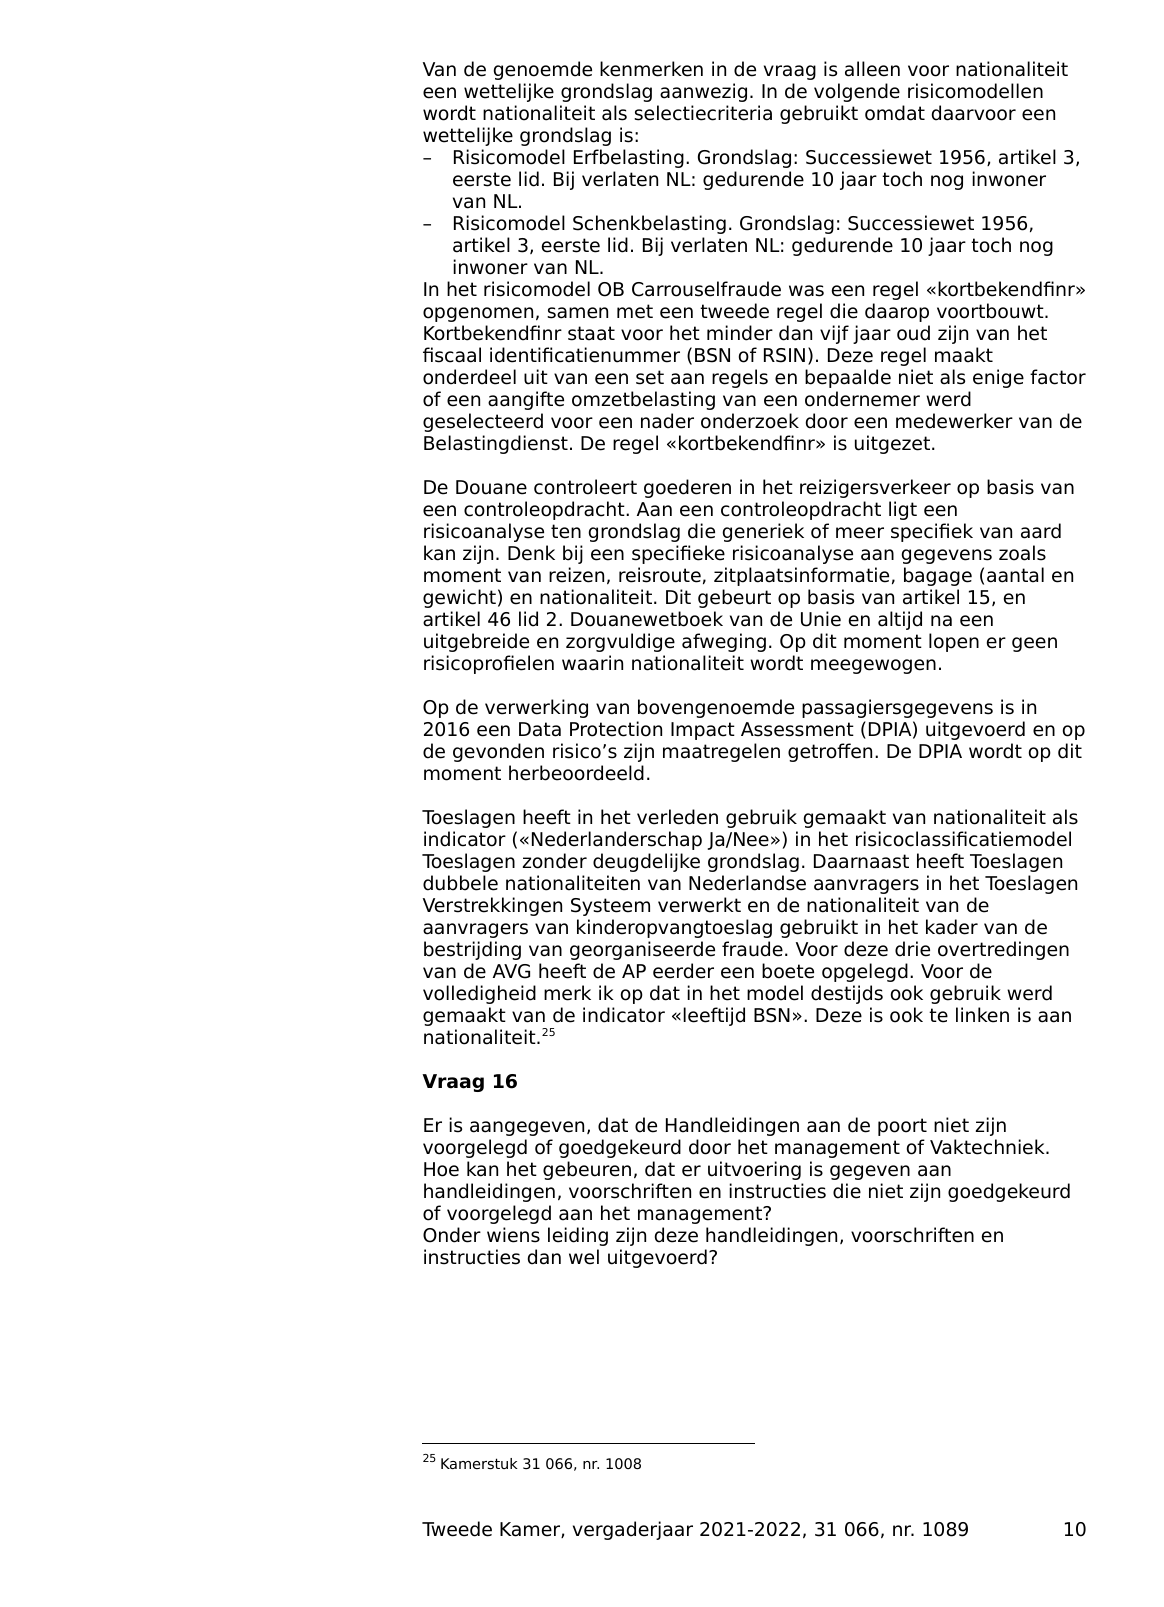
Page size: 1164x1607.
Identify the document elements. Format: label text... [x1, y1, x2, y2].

text De Douane controleert goederen in het reizigersverkeer op basis van een controleopdracht. Aan een controleopdracht ligt een risicoanalyse ten grondslag die generiek of meer specifiek van aard kan zijn. Denk bij een specifieke risicoanalyse aan gegevens zoals moment van reizen, reisroute, zitplaatsinformatie, bagage (aantal en gewicht) en nationaliteit. Dit gebeurt op basis van artikel 15, en artikel 46 lid 2. Douanewetboek van de Unie en altijd na een uitgebreide en zorgvuldige afweging. Op dit moment lopen er geen risicoprofielen waarin nationaliteit wordt meegewogen. [422, 477, 1087, 675]
text Kamerstuk 31 066, nr. 1008 [422, 1452, 1087, 1474]
text – Risicomodel Schenkbelasting. Grondslag: Successiewet 1956, artikel 3, eerste lid. Bij verlaten NL: gedurende 10 jaar toch nog inwoner van NL. [422, 213, 1087, 279]
subtitle Vraag 16 [422, 1071, 1087, 1093]
text Hoe kan het gebeuren, dat er uitvoering is gegeven aan handleidingen, voorschriften en instructies die niet zijn goedgekeurd of voorgelegd aan het management? [422, 1159, 1087, 1225]
text In het risicomodel OB Carrouselfraude was een regel «kortbekendfinr» opgenomen, samen met een tweede regel die daarop voortbouwt. Kortbekendfinr staat voor het minder dan vijf jaar oud zijn van het fiscaal identificatienummer (BSN of RSIN). Deze regel maakt onderdeel uit van een set aan regels en bepaalde niet als enige factor of een aangifte omzetbelasting van een ondernemer werd geselecteerd voor een nader onderzoek door een medewerker van de Belastingdienst. De regel «kortbekendfinr» is uitgezet. [422, 279, 1087, 455]
text – Risicomodel Erfbelasting. Grondslag: Successiewet 1956, artikel 3, eerste lid. Bij verlaten NL: gedurende 10 jaar toch nog inwoner van NL. [422, 147, 1087, 213]
text Onder wiens leiding zijn deze handleidingen, voorschriften en instructies dan wel uitgevoerd? [422, 1225, 1087, 1269]
text Van de genoemde kenmerken in de vraag is alleen voor nationaliteit een wettelijke grondslag aanwezig. In de volgende risicomodellen wordt nationaliteit als selectiecriteria gebruikt omdat daarvoor een wettelijke grondslag is: [422, 59, 1087, 147]
text Er is aangegeven, dat de Handleidingen aan de poort niet zijn voorgelegd of goedgekeurd door het management of Vaktechniek. [422, 1115, 1087, 1159]
text Op de verwerking van bovengenoemde passagiersgegevens is in 2016 een Data Protection Impact Assessment (DPIA) uitgevoerd en op de gevonden risico’s zijn maatregelen getroffen. De DPIA wordt op dit moment herbeoordeeld. [422, 697, 1087, 785]
text Toeslagen heeft in het verleden gebruik gemaakt van nationaliteit als indicator («Nederlanderschap Ja/Nee») in het risicoclassificatiemodel Toeslagen zonder deugdelijke grondslag. Daarnaast heeft Toeslagen dubbele nationaliteiten van Nederlandse aanvragers in het Toeslagen Verstrekkingen Systeem verwerkt en de nationaliteit van de aanvragers van kinderopvangtoeslag gebruikt in het kader van de bestrijding van georganiseerde fraude. Voor deze drie overtredingen van de AVG heeft de AP eerder een boete opgelegd. Voor de volledigheid merk ik op dat in het model destijds ook gebruik werd gemaakt van de indicator «leeftijd BSN». Deze is ook te linken is aan nationaliteit. [422, 807, 1087, 1049]
